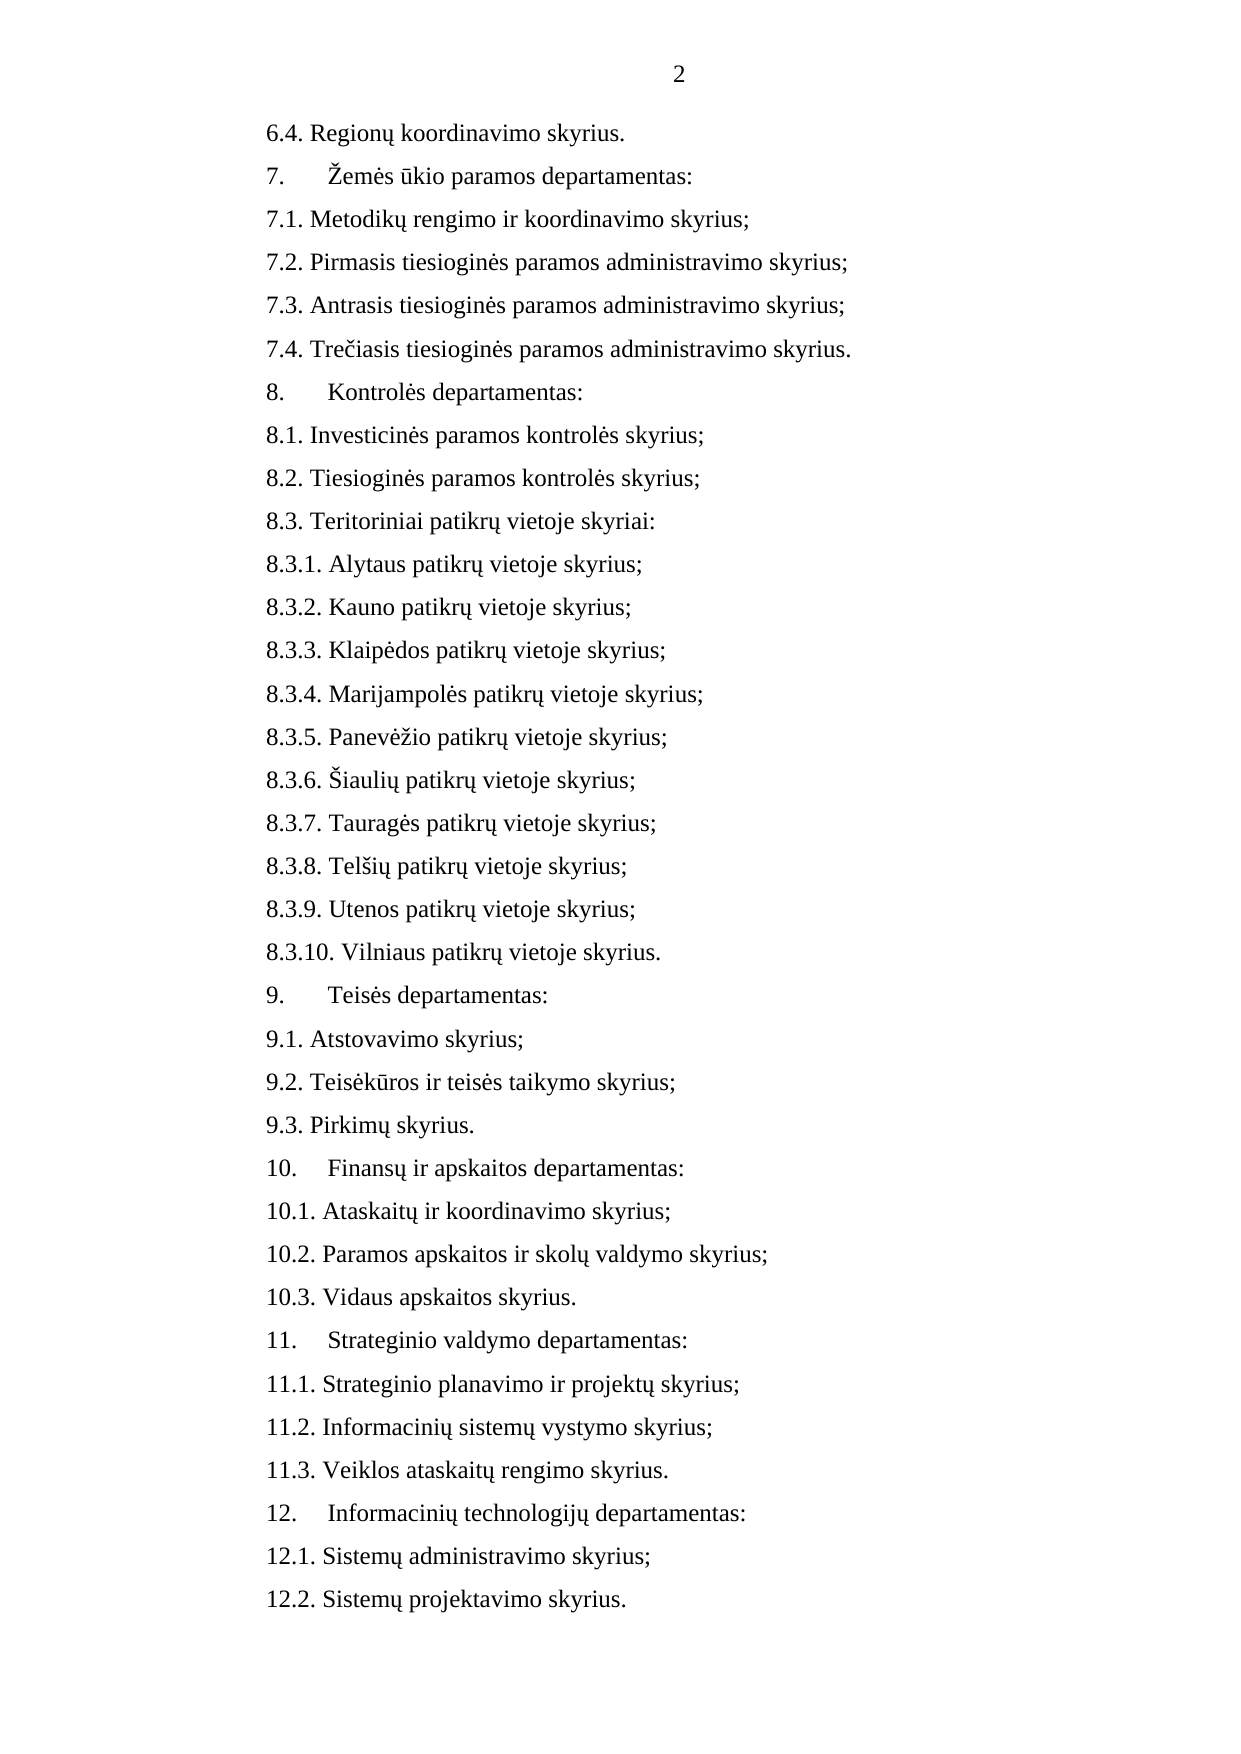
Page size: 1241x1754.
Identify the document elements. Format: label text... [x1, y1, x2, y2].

text 12.1. Sistemų administravimo skyrius; [177, 1541, 1181, 1570]
text 12. Informacinių technologijų departamentas: [177, 1498, 1181, 1527]
text 7.3. Antrasis tiesioginės paramos administravimo skyrius; [177, 291, 1181, 319]
text 9. Teisės departamentas: [177, 981, 1181, 1009]
text 9.3. Pirkimų skyrius. [177, 1110, 1181, 1139]
text 8.3.9. Utenos patikrų vietoje skyrius; [177, 894, 1181, 923]
text 8.3.4. Marijampolės patikrų vietoje skyrius; [177, 679, 1181, 707]
text 9.2. Teisėkūros ir teisės taikymo skyrius; [177, 1067, 1181, 1096]
text 8. Kontrolės departamentas: [177, 377, 1181, 406]
text 8.2. Tiesioginės paramos kontrolės skyrius; [177, 463, 1181, 492]
text 11. Strateginio valdymo departamentas: [177, 1326, 1181, 1354]
text 8.3. Teritoriniai patikrų vietoje skyriai: [177, 506, 1181, 535]
text 10. Finansų ir apskaitos departamentas: [177, 1153, 1181, 1182]
text 8.3.1. Alytaus patikrų vietoje skyrius; [177, 549, 1181, 578]
text 8.1. Investicinės paramos kontrolės skyrius; [177, 420, 1181, 449]
text 7.4. Trečiasis tiesioginės paramos administravimo skyrius. [177, 334, 1181, 362]
text 6.4. Regionų koordinavimo skyrius. [177, 118, 1181, 147]
text 12.2. Sistemų projektavimo skyrius. [177, 1584, 1181, 1613]
text 11.3. Veiklos ataskaitų rengimo skyrius. [177, 1455, 1181, 1484]
text 10.2. Paramos apskaitos ir skolų valdymo skyrius; [177, 1239, 1181, 1268]
text 8.3.2. Kauno patikrų vietoje skyrius; [177, 592, 1181, 621]
text 7.1. Metodikų rengimo ir koordinavimo skyrius; [177, 204, 1181, 233]
text 8.3.6. Šiaulių patikrų vietoje skyrius; [177, 765, 1181, 794]
text 7. Žemės ūkio paramos departamentas: [177, 161, 1181, 190]
text 10.1. Ataskaitų ir koordinavimo skyrius; [177, 1196, 1181, 1225]
text 8.3.10. Vilniaus patikrų vietoje skyrius. [177, 937, 1181, 966]
text 11.1. Strateginio planavimo ir projektų skyrius; [177, 1369, 1181, 1397]
text 8.3.8. Telšių patikrų vietoje skyrius; [177, 851, 1181, 880]
text 10.3. Vidaus apskaitos skyrius. [177, 1282, 1181, 1311]
text 8.3.7. Tauragės patikrų vietoje skyrius; [177, 808, 1181, 837]
text 9.1. Atstovavimo skyrius; [177, 1024, 1181, 1052]
text 11.2. Informacinių sistemų vystymo skyrius; [177, 1412, 1181, 1441]
text 7.2. Pirmasis tiesioginės paramos administravimo skyrius; [177, 247, 1181, 276]
text 8.3.3. Klaipėdos patikrų vietoje skyrius; [177, 636, 1181, 664]
text 8.3.5. Panevėžio patikrų vietoje skyrius; [177, 722, 1181, 751]
